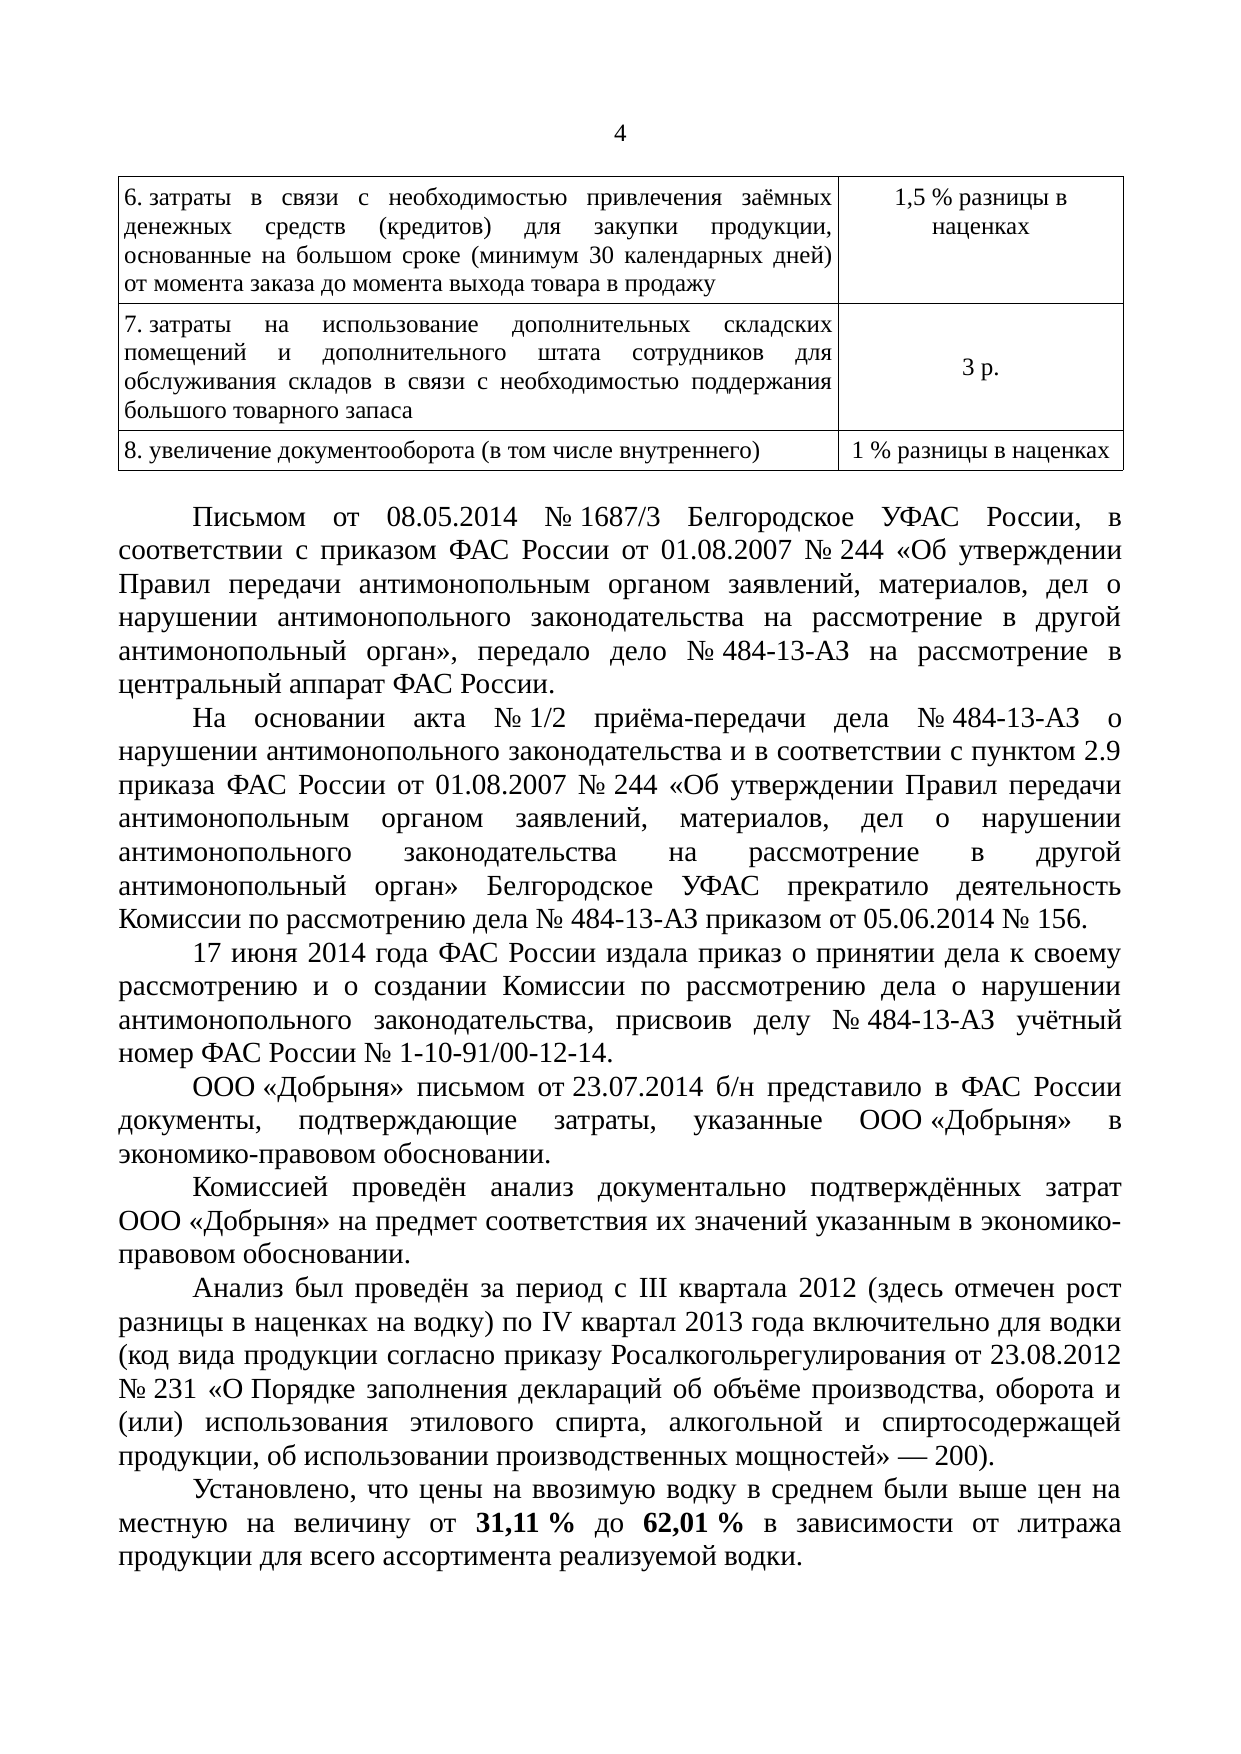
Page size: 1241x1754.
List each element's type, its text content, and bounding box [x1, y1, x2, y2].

table_cell 6. затраты в связи с необходимостью привлечения заёмных денежных средств (кредитов) для закупки продукции, основанные на большом сроке (минимум 30 календарных дней) от момента заказа до момента выхода товара в продажу [119, 177, 838, 303]
table_cell 7. затраты на использование дополнительных складских помещений и дополнительного штата сотрудников для обслуживания складов в связи с необходимостью поддержания большого товарного запаса [119, 304, 838, 429]
text Анализ был проведён за период с III квартала 2012 (здесь отмечен рост разницы в наценках на водку) по IV квартал 2013 года включительно для водки (код вида продукции согласно приказу Росалкогольрегулирования от 23.08.2012 № 231 «О Порядке заполнения деклараций об объёме производства, оборота и (или) использования этилового спирта, алкогольной и спиртосодержащей продукции, об использовании производственных мощностей» — 200). [118, 1270, 1122, 1471]
table_cell 1,5 % разницы в наценках [839, 177, 1123, 303]
table_cell 8. увеличение документооборота (в том числе внутреннего) [119, 431, 838, 470]
text 17 июня 2014 года ФАС России издала приказ о принятии дела к своему рассмотрению и о создании Комиссии по рассмотрению дела о нарушении антимонопольного законодательства, присвоив делу № 484-13-АЗ учётный номер ФАС России № 1‑10‑91/00‑12‑14. [118, 935, 1122, 1069]
text Письмом от 08.05.2014 № 1687/3 Белгородское УФАС России, в соответствии с приказом ФАС России от 01.08.2007 № 244 «Об утверждении Правил передачи антимонопольным органом заявлений, материалов, дел о нарушении антимонопольного законодательства на рассмотрение в другой антимонопольный орган», передало дело № 484-13-АЗ на рассмотрение в центральный аппарат ФАС России. [118, 499, 1122, 700]
text Комиссией проведён анализ документально подтверждённых затрат ООО «Добрыня» на предмет соответствия их значений указанным в экономико-правовом обосновании. [118, 1169, 1122, 1270]
text На основании акта № 1/2 приёма-передачи дела № 484-13-АЗ о нарушении антимонопольного законодательства и в соответствии с пунктом 2.9 приказа ФАС России от 01.08.2007 № 244 «Об утверждении Правил передачи антимонопольным органом заявлений, материалов, дел о нарушении антимонопольного законодательства на рассмотрение в другой антимонопольный орган» Белгородское УФАС прекратило деятельность Комиссии по рассмотрению дела № 484-13-АЗ приказом от 05.06.2014 № 156. [118, 700, 1122, 935]
table_cell 1 % разницы в наценках [839, 431, 1123, 470]
table_cell 3 р. [839, 304, 1123, 429]
text Установлено, что цены на ввозимую водку в среднем были выше цен на местную на величину от 31,11 % до 62,01 % в зависимости от литража продукции для всего ассортимента реализуемой водки. [118, 1471, 1122, 1572]
text ООО «Добрыня» письмом от 23.07.2014 б/н представило в ФАС России документы, подтверждающие затраты, указанные ООО «Добрыня» в экономико-правовом обосновании. [118, 1069, 1122, 1169]
